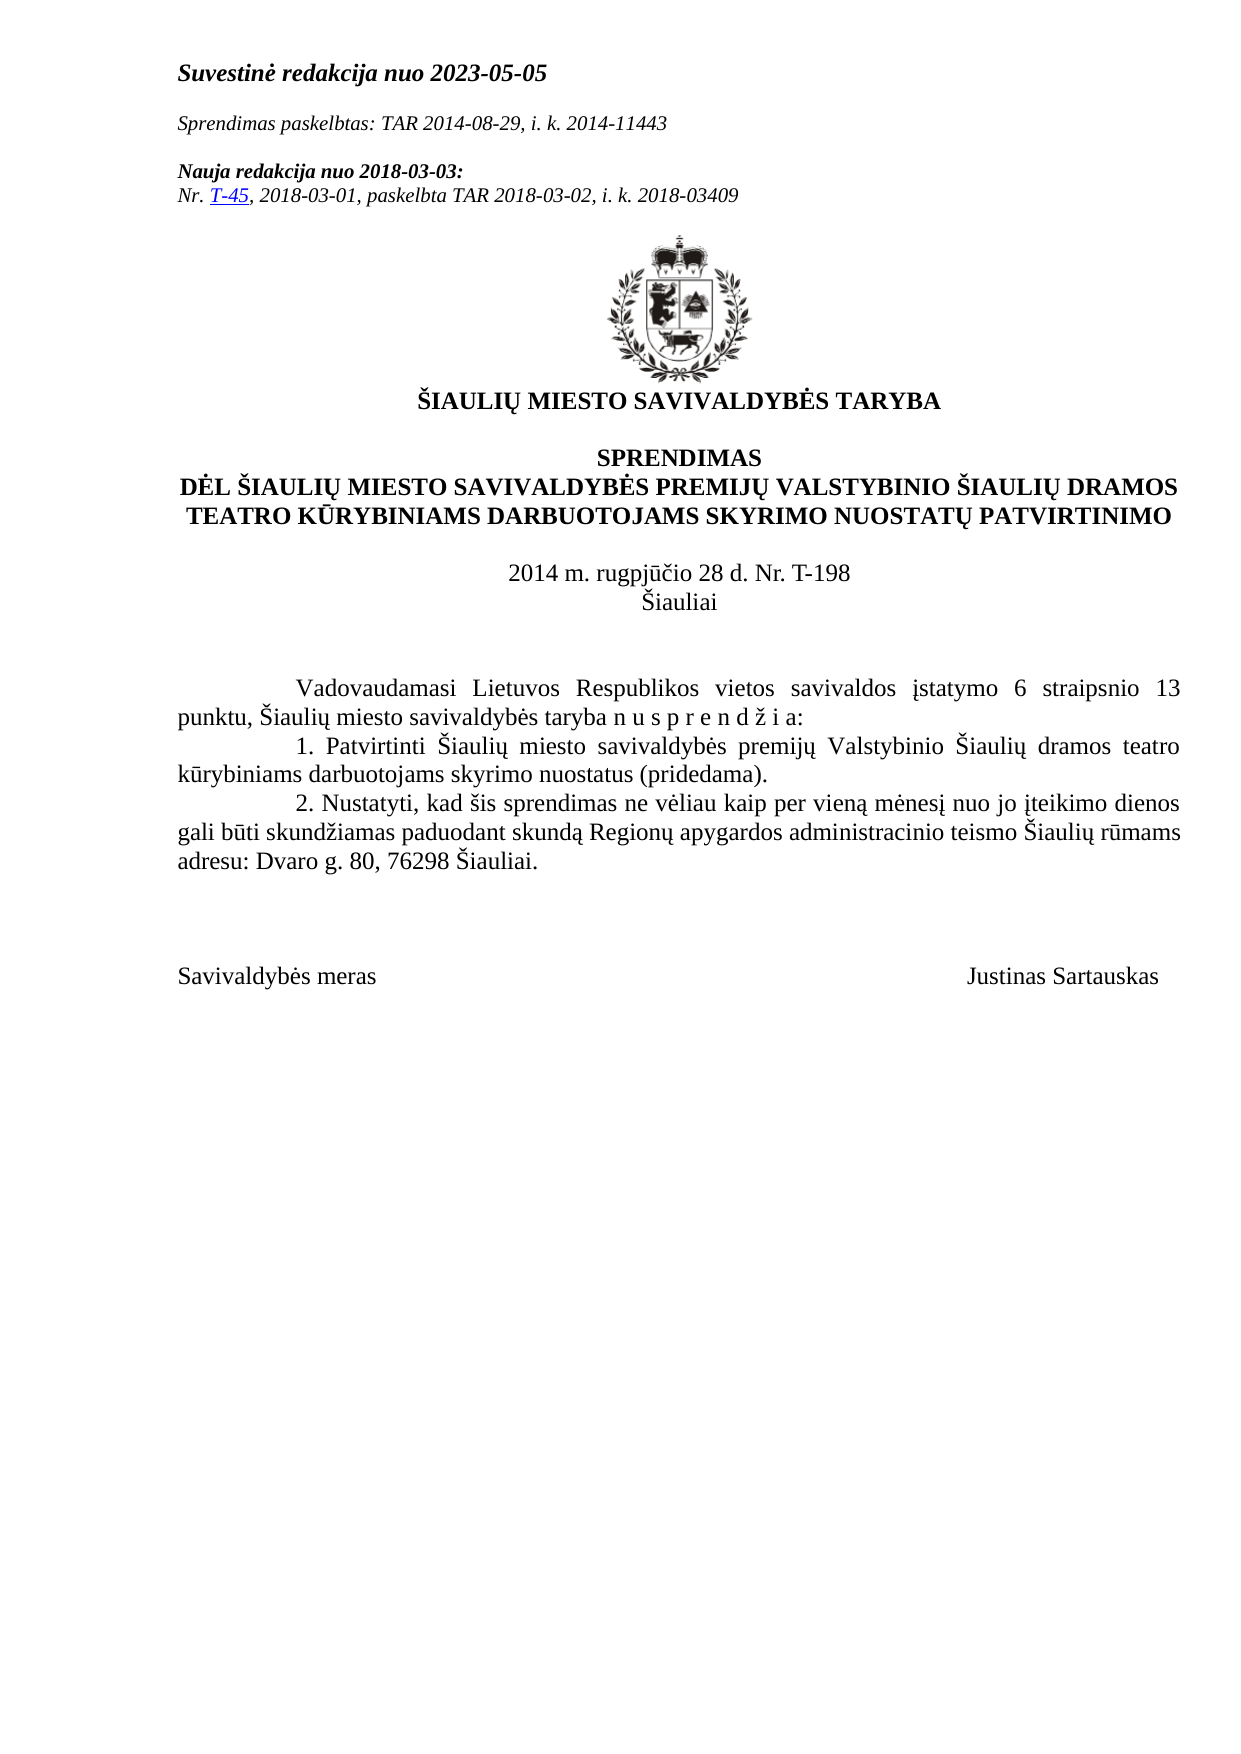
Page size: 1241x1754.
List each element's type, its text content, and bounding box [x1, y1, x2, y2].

text SPRENDIMAS [177, 443, 1181, 472]
text Šiauliai [177, 587, 1181, 616]
text 2. Nustatyti, kad šis sprendimas ne vėliau kaip per vieną mėnesį nuo jo įteikimo dienos gali būti skundžiamas paduodant skundą Regionų apygardos administracinio teismo Šiaulių rūmams adresu: Dvaro g. 80, 76298 Šiauliai. [177, 788, 1181, 874]
subtitle ŠIAULIŲ MIESTO SAVIVALDYBĖS TARYBA [177, 386, 1181, 414]
text Nr. T-45, 2018-03-01, paskelbta TAR 2018-03-02, i. k. 2018-03409 [177, 183, 1181, 207]
text 2014 m. rugpjūčio 28 d. Nr. T-198 [177, 558, 1181, 587]
text Savivaldybės meras Justinas Sartauskas [177, 961, 1181, 989]
text DĖL ŠIAULIŲ MIESTO SAVIVALDYBĖS PREMIJŲ VALSTYBINIO ŠIAULIŲ DRAMOS TEATRO KŪRYBINIAMS DARBUOTOJAMS SKYRIMO NUOSTATŲ PATVIRTINIMO [177, 472, 1181, 529]
text Sprendimas paskelbtas: TAR 2014-08-29, i. k. 2014-11443 [177, 111, 1181, 135]
text Vadovaudamasi Lietuvos Respublikos vietos savivaldos įstatymo 6 straipsnio 13 punktu, Šiaulių miesto savivaldybės taryba n u s p r e n d ž i a: [177, 673, 1181, 731]
text Suvestinė redakcija nuo 2023-05-05 [177, 58, 1181, 87]
text Nauja redakcija nuo 2018-03-03: [177, 159, 1181, 183]
text 1. Patvirtinti Šiaulių miesto savivaldybės premijų Valstybinio Šiaulių dramos teatro kūrybiniams darbuotojams skyrimo nuostatus (pridedama). [177, 731, 1181, 788]
